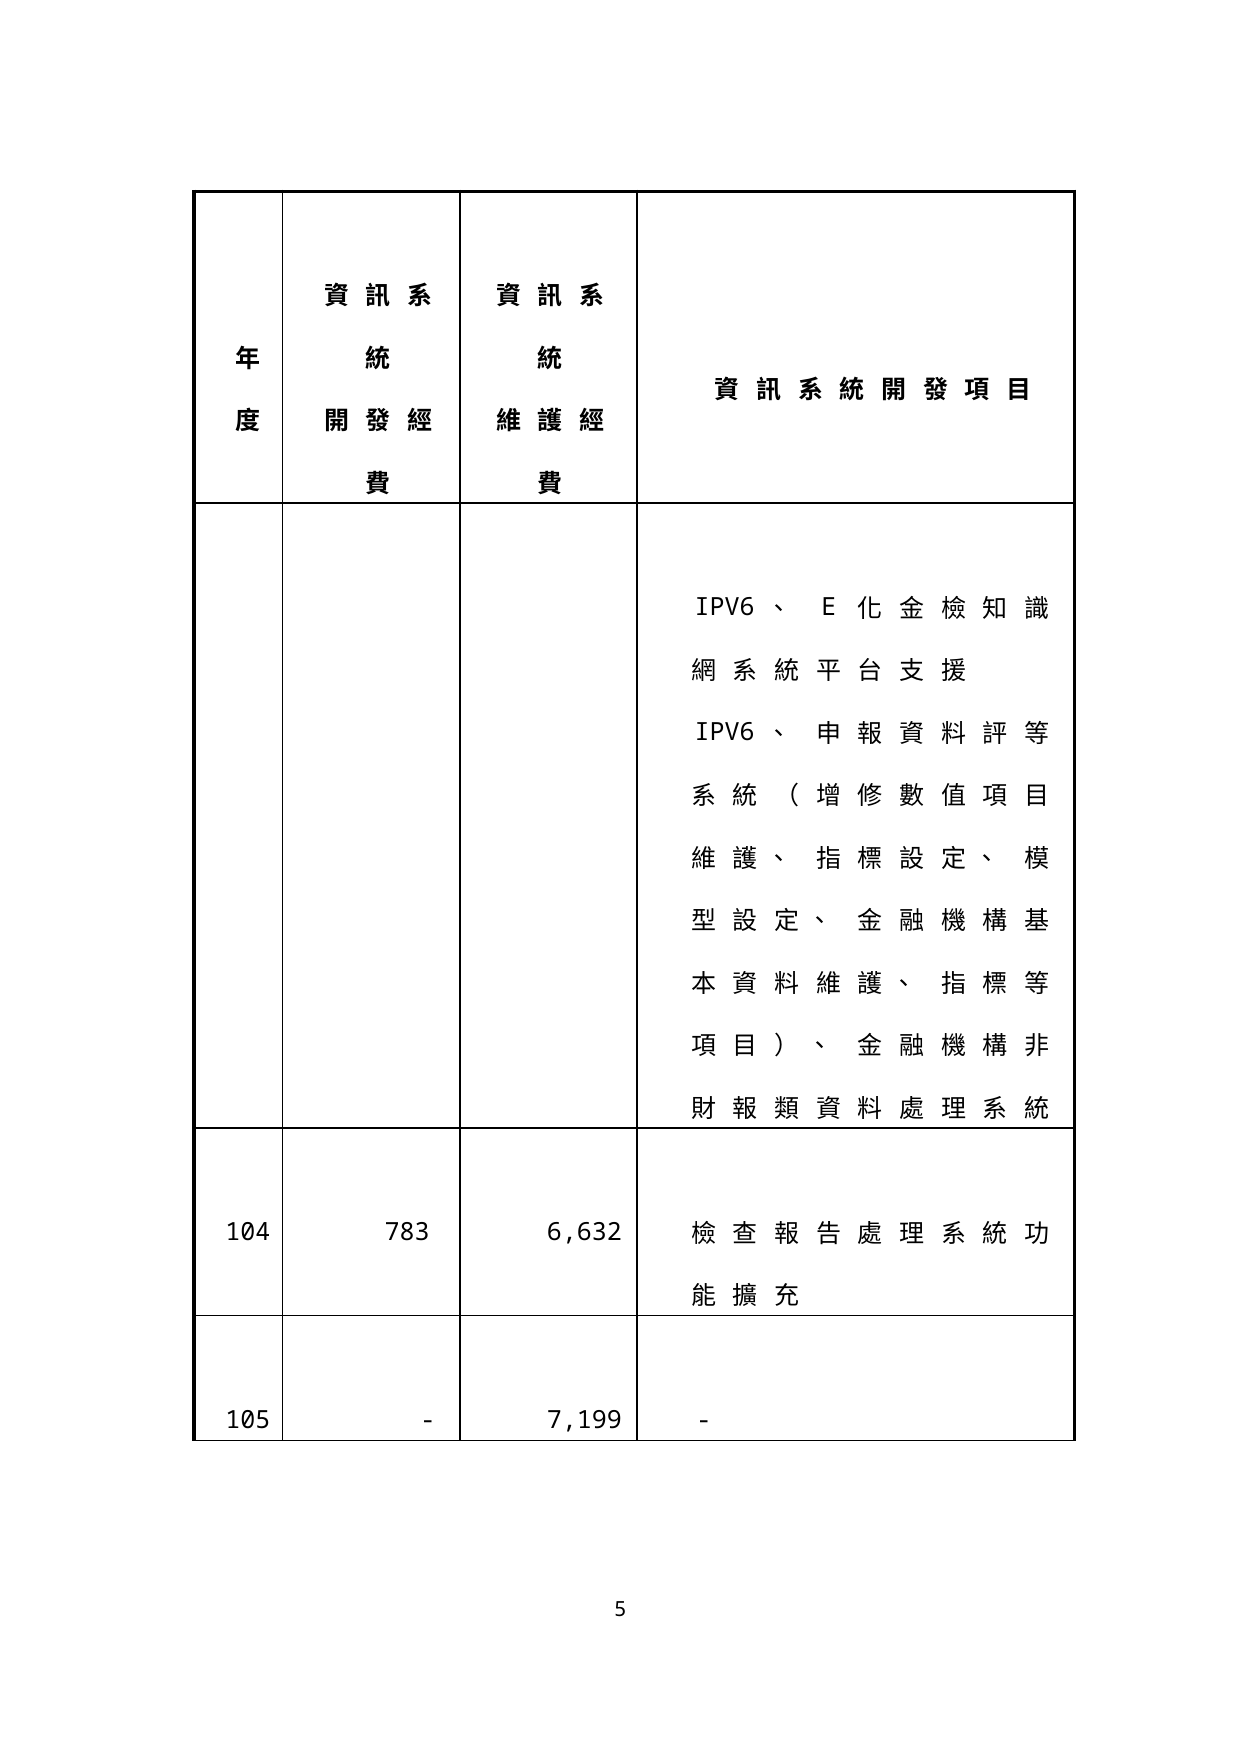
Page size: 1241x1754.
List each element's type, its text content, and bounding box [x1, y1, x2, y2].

table_cell [461, 504, 636, 1127]
table_header 資訊系統開發項目 [638, 193, 1073, 502]
table_cell 105 [196, 1316, 282, 1439]
table_cell - [638, 1316, 1073, 1439]
table_cell 7,199 [461, 1316, 636, 1439]
table_cell 檢查報告處理系統功能擴充 [638, 1129, 1073, 1314]
table_header 資訊系統 開發經費 [283, 193, 459, 502]
table_cell [283, 504, 459, 1127]
table_header 年度 [196, 193, 282, 502]
table_cell - [283, 1316, 459, 1439]
table_cell IPV6、E化金檢知識網系統平台支援IPV6、申報資料評等系統（增修數值項目維護、指標設定、模型設定、金融機構基本資料維護、指標等項目）、金融機構非財報類資料處理系統 [638, 504, 1073, 1127]
table_cell 783 [283, 1129, 459, 1314]
table_cell 104 [196, 1129, 282, 1314]
table_header 資訊系統 維護經費 [461, 193, 636, 502]
table_cell 6,632 [461, 1129, 636, 1314]
table_cell [196, 504, 282, 1127]
